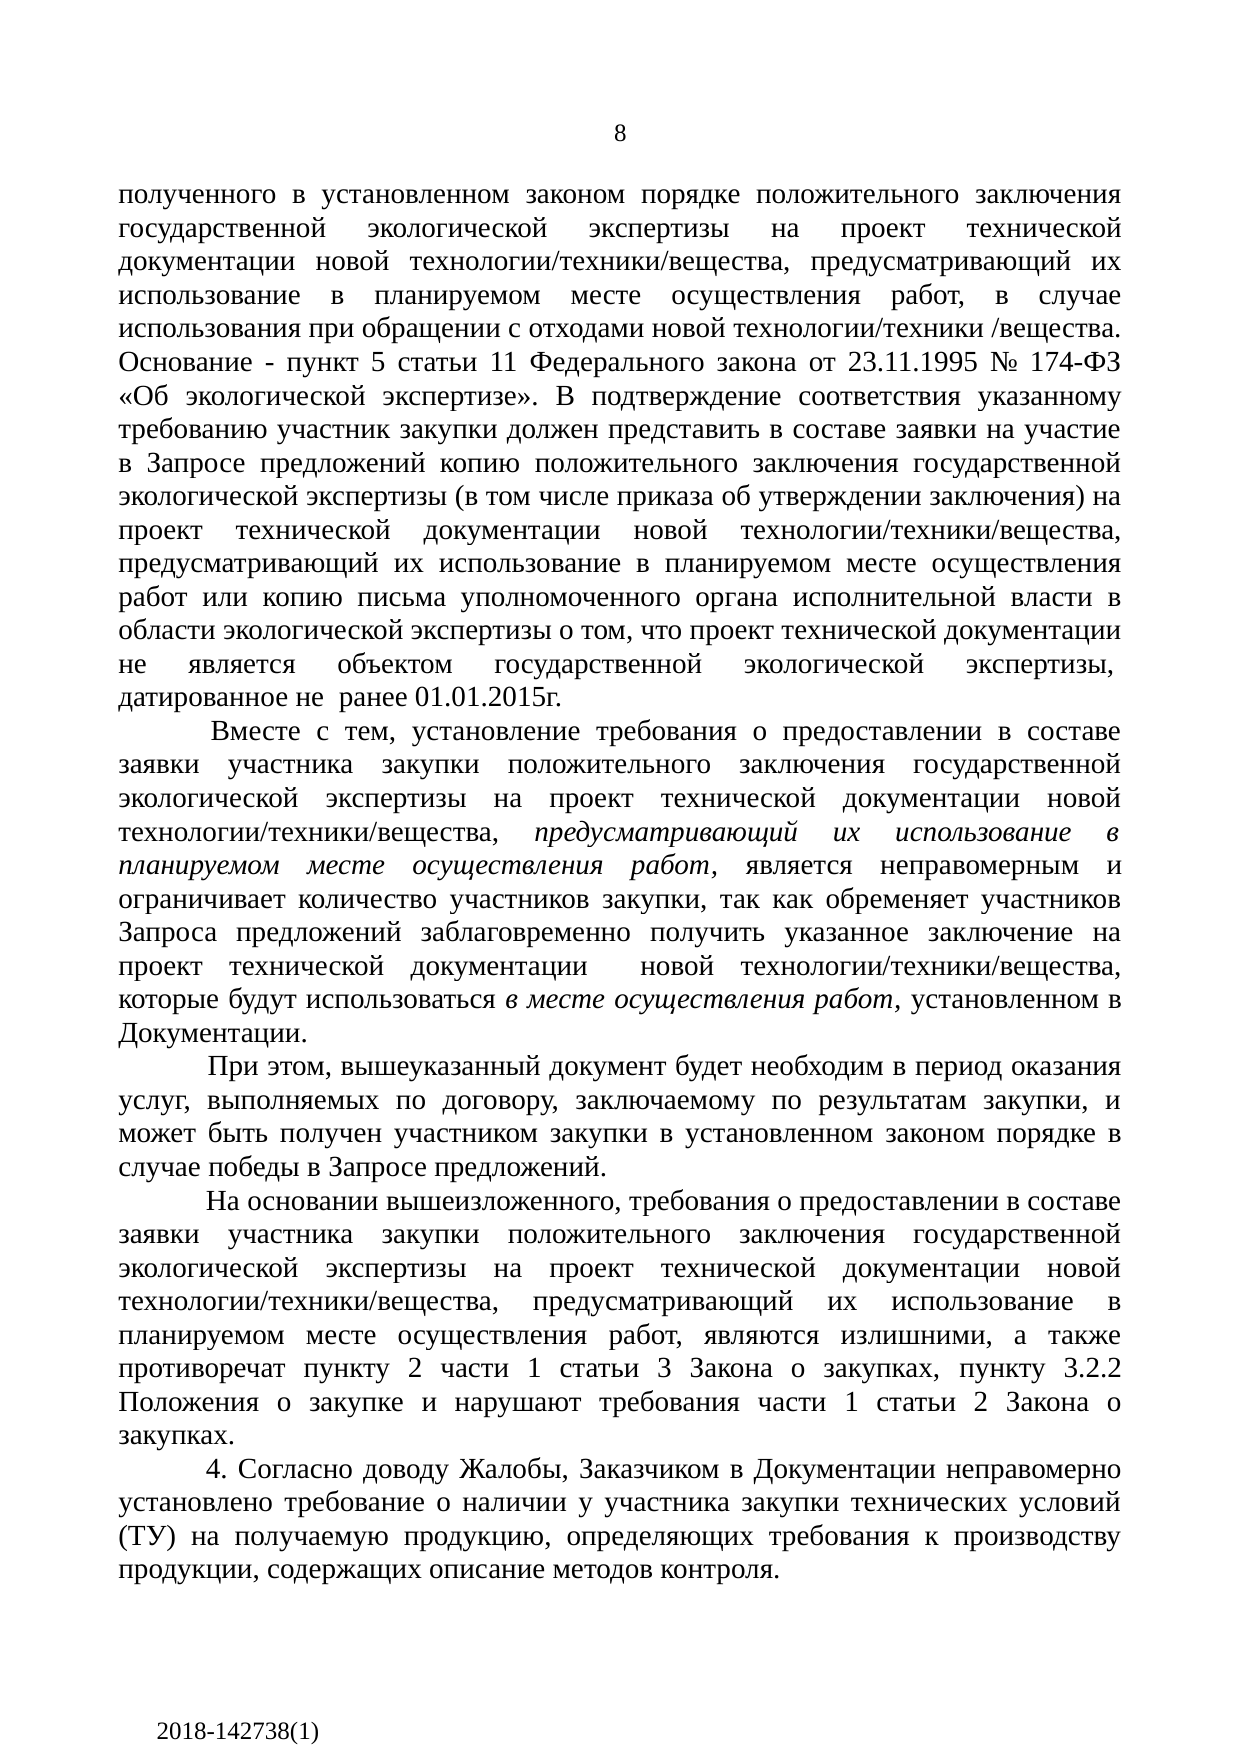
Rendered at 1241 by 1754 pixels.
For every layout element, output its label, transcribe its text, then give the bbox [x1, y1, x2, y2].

text При этом, вышеуказанный документ будет необходим в период оказания услуг, выполняемых по договору, заключаемому по результатам закупки, и может быть получен участником закупки в установленном законом порядке в случае победы в Запросе предложений. [118, 1048, 1122, 1183]
text Вместе с тем, установление требования о предоставлении в составе заявки участника закупки положительного заключения государственной экологической экспертизы на проект технической документации новой технологии/техники/вещества, предусматривающий их использование в планируемом месте осуществления работ, является неправомерным и ограничивает количество участников закупки, так как обременяет участников Запроса предложений заблаговременно получить указанное заключение на проект технической документации новой технологии/техники/вещества, которые будут использоваться в месте осуществления работ, установленном в Документации. [118, 713, 1122, 1048]
text На основании вышеизложенного, требования о предоставлении в составе заявки участника закупки положительного заключения государственной экологической экспертизы на проект технической документации новой технологии/техники/вещества, предусматривающий их использование в планируемом месте осуществления работ, являются излишними, а также противоречат пункту 2 части 1 статьи 3 Закона о закупках, пункту 3.2.2 Положения о закупке и нарушают требования части 1 статьи 2 Закона о закупках. [118, 1183, 1122, 1451]
text 4. Согласно доводу Жалобы, Заказчиком в Документации неправомерно установлено требование о наличии у участника закупки технических условий (ТУ) на получаемую продукцию, определяющих требования к производству продукции, содержащих описание методов контроля. [118, 1451, 1122, 1585]
text полученного в установленном законом порядке положительного заключения государственной экологической экспертизы на проект технической документации новой технологии/техники/вещества, предусматривающий их использование в планируемом месте осуществления работ, в случае использования при обращении с отходами новой технологии/техники /вещества. Основание - пункт 5 статьи 11 Федерального закона от 23.11.1995 № 174-ФЗ «Об экологической экспертизе». В подтверждение соответствия указанному требованию участник закупки должен представить в составе заявки на участие в Запросе предложений копию положительного заключения государственной экологической экспертизы (в том числе приказа об утверждении заключения) на проект технической документации новой технологии/техники/вещества, предусматривающий их использование в планируемом месте осуществления работ или копию письма уполномоченного органа исполнительной власти в области экологической экспертизы о том, что проект технической документации не является объектом государственной экологической экспертизы, датированное не ранее 01.01.2015г. [118, 176, 1122, 713]
